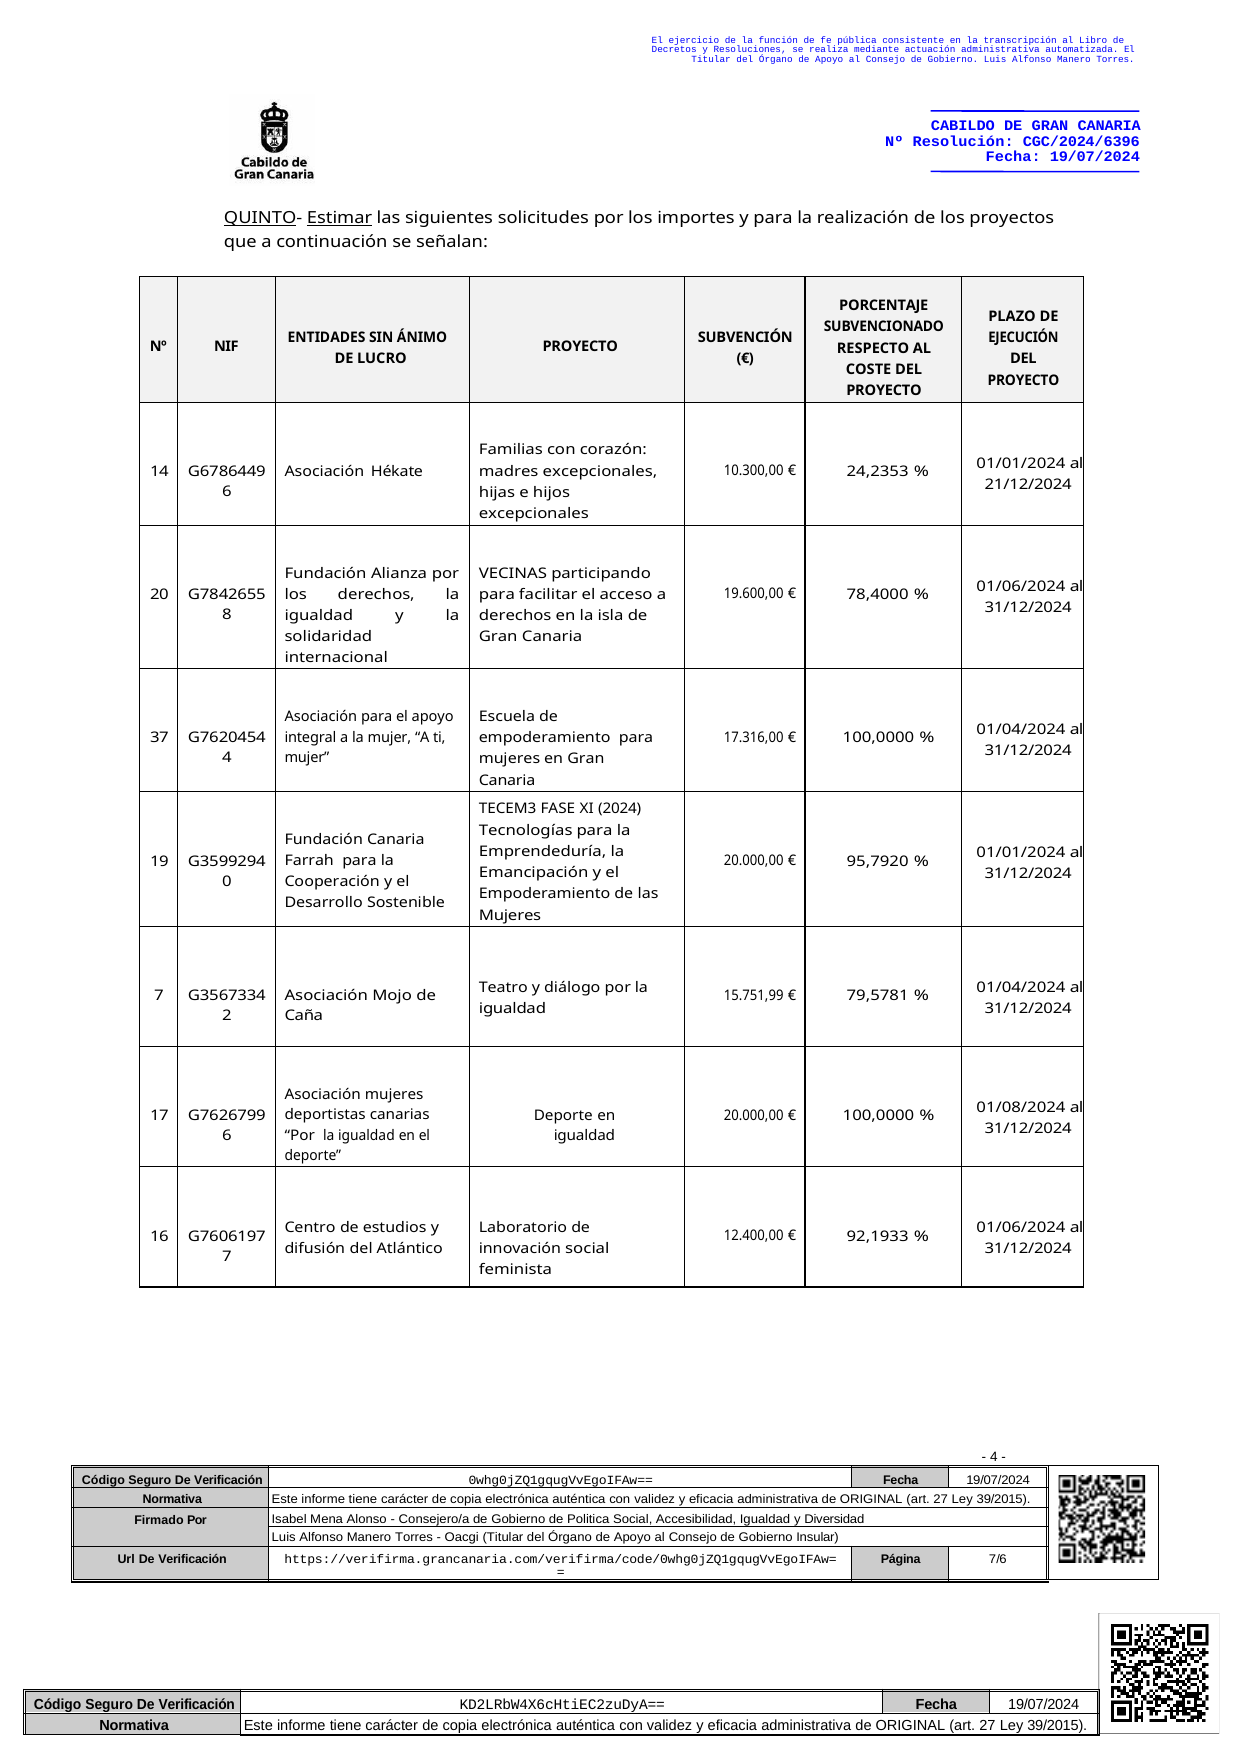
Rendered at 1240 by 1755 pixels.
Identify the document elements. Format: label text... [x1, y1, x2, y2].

table_header PROYECTO [470, 277, 684, 402]
table_cell Fundación Canaria Farrah para la Cooperación y el Desarrollo Sostenible [276, 792, 469, 926]
table_header ENTIDADES SIN ÁNIMO DE LUCRO [276, 277, 469, 402]
table_cell 01/04/2024 al 31/12/2024 [962, 927, 1083, 1046]
table_cell TECEM3 FASE XI (2024) Tecnologías para la Emprendeduría, la Emancipación y el Empoderamiento de las Mujeres [470, 792, 684, 926]
table_header SUBVENCIÓN (€) [685, 277, 804, 402]
table_cell 100,0000 % [806, 1047, 961, 1166]
table_cell 7 [140, 927, 177, 1046]
table_header NIF [178, 277, 275, 402]
table_header Código Seguro De Verificación [26, 1692, 240, 1712]
table_cell G78426558 [178, 526, 275, 668]
table_cell Centro de estudios y difusión del Atlántico [276, 1167, 469, 1286]
table_cell 14 [140, 403, 177, 524]
table_header 19/07/2024 [990, 1692, 1097, 1712]
table_cell 01/06/2024 al 31/12/2024 [962, 1167, 1083, 1286]
table_cell G67864496 [178, 403, 275, 524]
table_cell Teatro y diálogo por la igualdad [470, 927, 684, 1046]
table_header PLAZO DE EJECUCIÓN DEL PROYECTO [962, 277, 1083, 402]
table_cell 100,0000 % [806, 669, 961, 791]
table_cell G76267996 [178, 1047, 275, 1166]
table_cell G76061977 [178, 1167, 275, 1286]
table_cell 17.316,00 € [685, 669, 804, 791]
table_cell 17 [140, 1047, 177, 1166]
table_cell G76204544 [178, 669, 275, 791]
table_cell 16 [140, 1167, 177, 1286]
table_cell 95,7920 % [806, 792, 961, 926]
table_cell Asociación Mojo de Caña [276, 927, 469, 1046]
table_cell Fundación Alianza por los derechos, la igualdad y la solidaridad internacional [276, 526, 469, 668]
table_cell Laboratorio de innovación social feminista [470, 1167, 684, 1286]
table_cell 79,5781 % [806, 927, 961, 1046]
table_cell 19.600,00 € [685, 526, 804, 668]
table_cell 10.300,00 € [685, 403, 804, 524]
table_cell Deporte en igualdad [470, 1047, 684, 1166]
table_cell 12.400,00 € [685, 1167, 804, 1286]
table_header Nº [140, 277, 177, 402]
table_cell Asociación para el apoyo integral a la mujer, “A ti, mujer” [276, 669, 469, 791]
table_cell 01/04/2024 al 31/12/2024 [962, 669, 1083, 791]
table_cell Asociación mujeres deportistas canarias “Por la igualdad en el deporte” [276, 1047, 469, 1166]
table_cell 01/01/2024 al 21/12/2024 [962, 403, 1083, 524]
table_cell 19 [140, 792, 177, 926]
table_cell 15.751,99 € [685, 927, 804, 1046]
table_cell 01/06/2024 al 31/12/2024 [962, 526, 1083, 668]
table_cell 20 [140, 526, 177, 668]
table_cell 20.000,00 € [685, 792, 804, 926]
table_cell Escuela de empoderamiento para mujeres en Gran Canaria [470, 669, 684, 791]
table_cell Asociación Hékate [276, 403, 469, 524]
table_cell VECINAS participando para facilitar el acceso a derechos en la isla de Gran Canaria [470, 526, 684, 668]
table_cell Este informe tiene carácter de copia electrónica auténtica con validez y eficacia administrativa de ORIGINAL (art. 27 Ley 39/2015). [241, 1714, 1097, 1734]
table_cell 78,4000 % [806, 526, 961, 668]
table_cell 20.000,00 € [685, 1047, 804, 1166]
table_cell 37 [140, 669, 177, 791]
table_header KD2LRbW4X6cHtiEC2zuDyA== [241, 1692, 882, 1712]
table_cell G35673342 [178, 927, 275, 1046]
table_cell Normativa [26, 1714, 240, 1734]
table_cell Familias con corazón: madres excepcionales, hijas e hijos excepcionales [470, 403, 684, 524]
table_cell 24,2353 % [806, 403, 961, 524]
text QUINTO- Estimar las siguientes solicitudes por los importes y para la realización de los proyectos que a continuación se señalan: [224, 205, 1087, 252]
table_cell 92,1933 % [806, 1167, 961, 1286]
table_cell 01/01/2024 al 31/12/2024 [962, 792, 1083, 926]
table_cell 01/08/2024 al 31/12/2024 [962, 1047, 1083, 1166]
table_cell G35992940 [178, 792, 275, 926]
text - 4 - [10, 1449, 1006, 1464]
text -.- [1159, 1486, 1171, 1499]
table_header PORCENTAJE SUBVENCIONADO RESPECTO AL COSTE DEL PROYECTO [806, 277, 961, 402]
table_header Fecha [883, 1692, 989, 1712]
